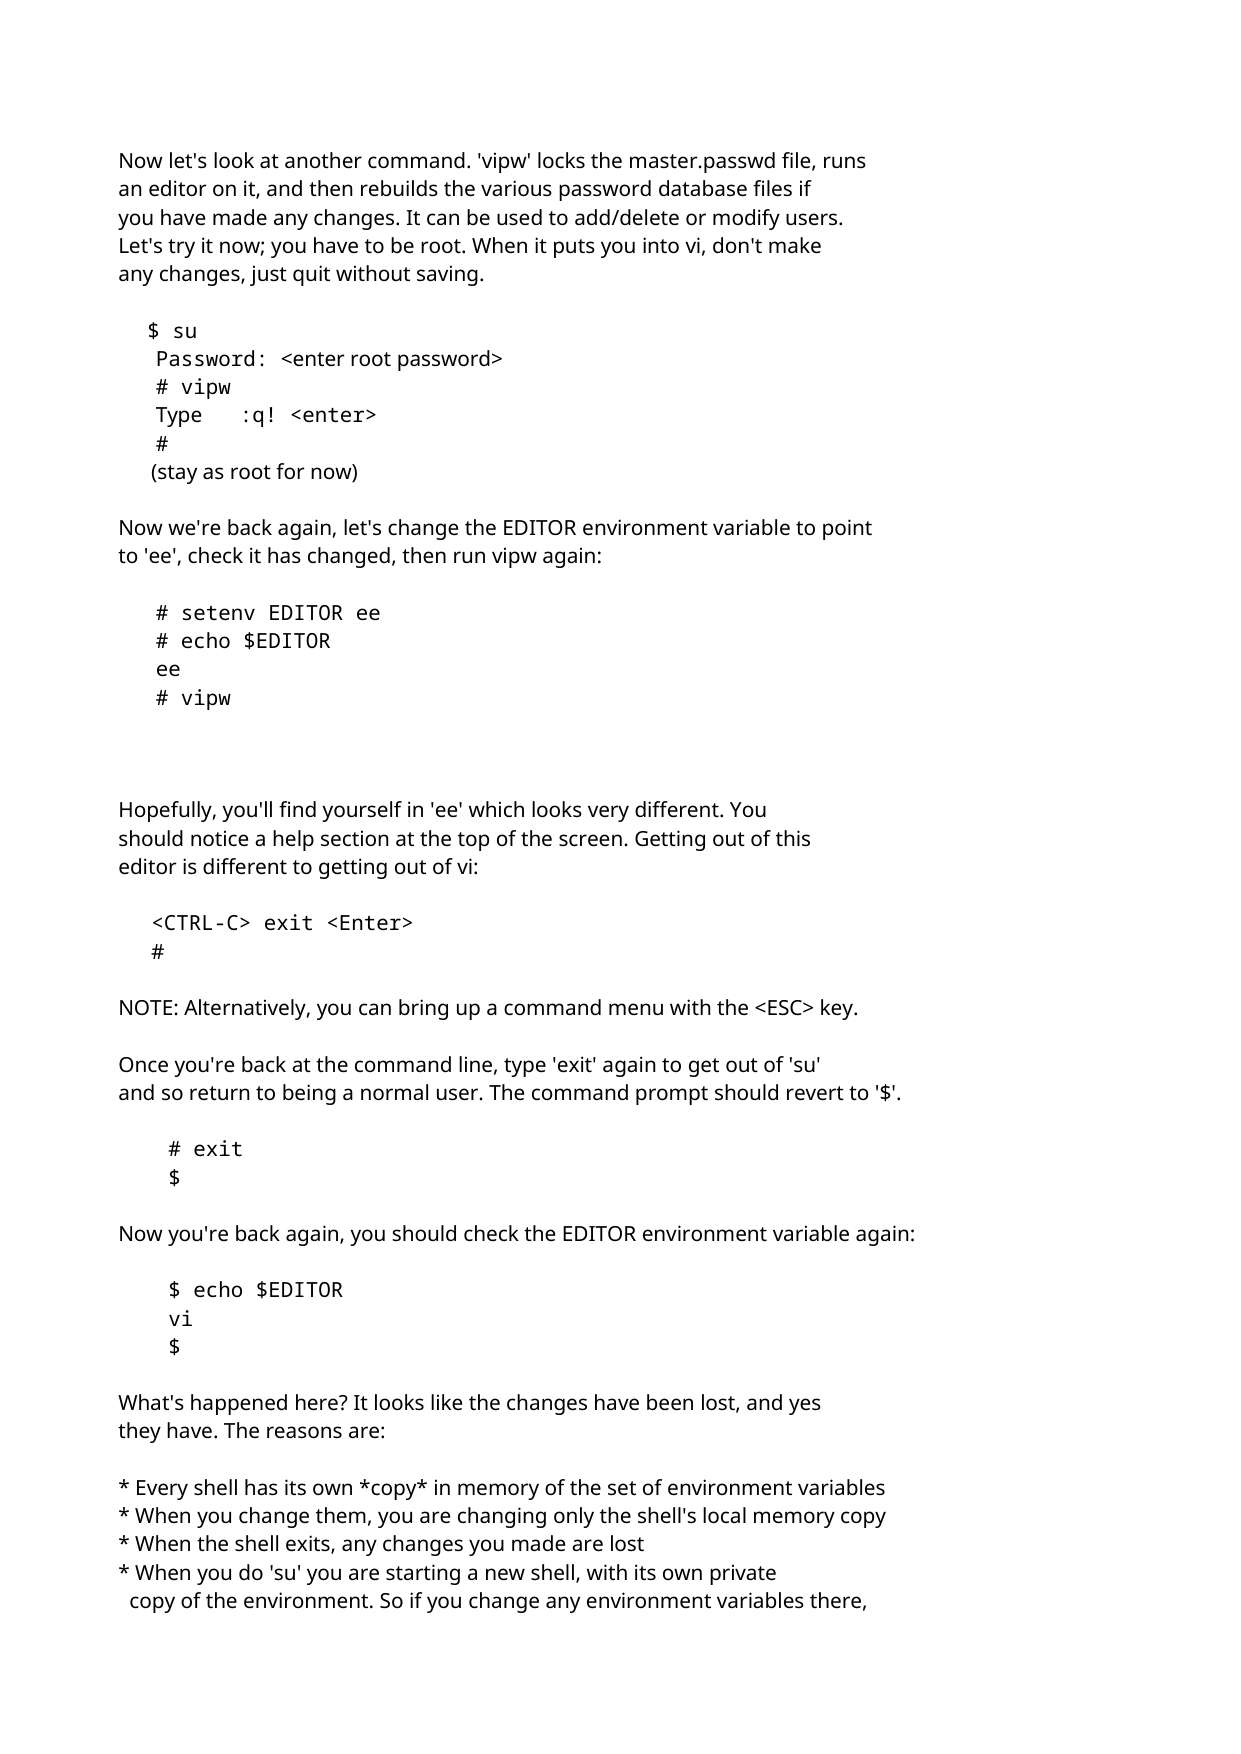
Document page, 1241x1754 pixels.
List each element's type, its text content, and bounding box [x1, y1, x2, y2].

text Let's try it now; you have to be root. When it puts you into vi, don't make [118, 231, 1122, 259]
text $ [118, 1332, 1122, 1360]
text any changes, just quit without saving. [118, 259, 1122, 287]
text # vipw [118, 372, 1122, 400]
text Password: <enter root password> [118, 344, 1122, 372]
text an editor on it, and then rebuilds the various password database files if [118, 174, 1122, 203]
text # [118, 429, 1122, 457]
text Now let's look at another command. 'vipw' locks the master.passwd file, runs [118, 146, 1122, 174]
text # echo $EDITOR [118, 626, 1122, 654]
text # [118, 937, 1122, 965]
text they have. The reasons are: [118, 1417, 1122, 1445]
text # exit [118, 1134, 1122, 1163]
text $ su [118, 316, 1122, 344]
text should notice a help section at the top of the screen. Getting out of this [118, 824, 1122, 852]
text Now you're back again, you should check the EDITOR environment variable again: [118, 1219, 1122, 1247]
text Type :q! <enter> [118, 400, 1122, 429]
text you have made any changes. It can be used to add/delete or modify users. [118, 203, 1122, 231]
text copy of the environment. So if you change any environment variables there, [118, 1586, 1122, 1614]
text <CTRL-C> exit <Enter> [118, 908, 1122, 937]
text * Every shell has its own *copy* in memory of the set of environment variables [118, 1473, 1122, 1501]
text * When you change them, you are changing only the shell's local memory copy [118, 1501, 1122, 1529]
text What's happened here? It looks like the changes have been lost, and yes [118, 1388, 1122, 1417]
text Hopefully, you'll find yourself in 'ee' which looks very different. You [118, 796, 1122, 824]
text and so return to being a normal user. The command prompt should revert to '$'. [118, 1078, 1122, 1106]
text NOTE: Alternatively, you can bring up a command menu with the <ESC> key. [118, 993, 1122, 1021]
text * When the shell exits, any changes you made are lost [118, 1529, 1122, 1558]
text # vipw [118, 683, 1122, 711]
text Now we're back again, let's change the EDITOR environment variable to point [118, 513, 1122, 542]
text # setenv EDITOR ee [118, 598, 1122, 626]
text (stay as root for now) [118, 457, 1122, 485]
text editor is different to getting out of vi: [118, 852, 1122, 880]
text Once you're back at the command line, type 'exit' again to get out of 'su' [118, 1050, 1122, 1078]
text * When you do 'su' you are starting a new shell, with its own private [118, 1558, 1122, 1586]
text $ echo $EDITOR [118, 1276, 1122, 1304]
text vi [118, 1304, 1122, 1332]
text to 'ee', check it has changed, then run vipw again: [118, 542, 1122, 570]
text $ [118, 1163, 1122, 1191]
text ee [118, 654, 1122, 683]
